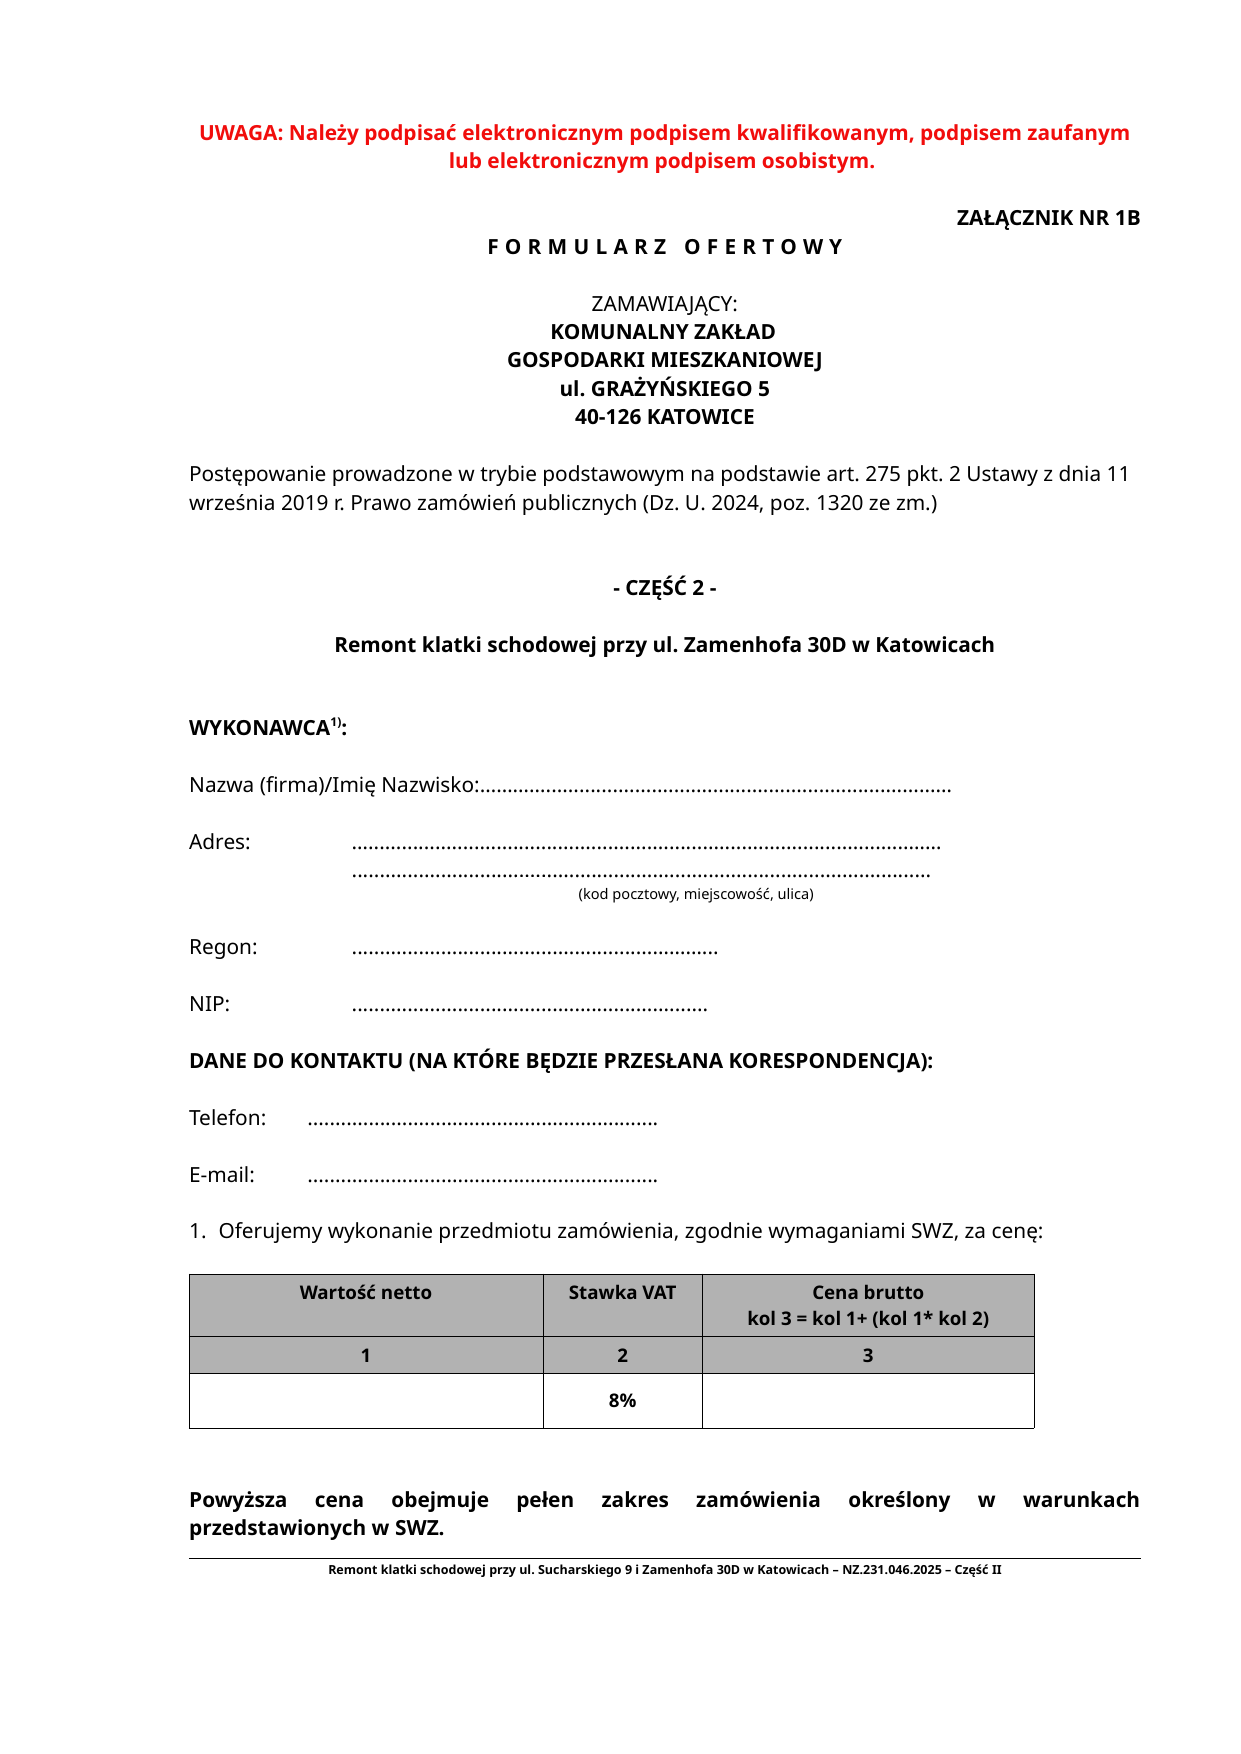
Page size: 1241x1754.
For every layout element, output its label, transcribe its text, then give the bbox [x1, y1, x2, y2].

table_header Cena brutto kol 3 = kol 1+ (kol 1* kol 2) [703, 1275, 1034, 1336]
text (kod pocztowy, miejscowość, ulica) [189, 884, 1141, 904]
table_cell 1 [190, 1337, 543, 1373]
text 40-126 KATOWICE [189, 402, 1141, 431]
table_cell 8% [544, 1374, 702, 1428]
list Oferujemy wykonanie przedmiotu zamówienia, zgodnie wymaganiami SWZ, za cenę: [189, 1217, 1141, 1245]
text FORMULARZ OFERTOWY [189, 232, 1141, 260]
text KOMUNALNY ZAKŁAD [189, 317, 1137, 346]
table_cell [190, 1374, 543, 1428]
text Telefon: ............................................................... [189, 1103, 1141, 1131]
text Dane do kontaktu (na które będzie przesłana korespondencja): [189, 1046, 1141, 1074]
text UWAGA: Należy podpisać elektronicznym podpisem kwalifikowanym, podpisem zaufanym lub elektronicznym podpisem osobistym. [189, 118, 1141, 175]
text GOSPODARKI MIESZKANIOWEJ ul. GRAŻYŃSKIEGO 5 [189, 346, 1141, 402]
text ........................................................................................................ [189, 855, 1141, 884]
text ZAŁĄCZNIK NR 1B [189, 203, 1141, 232]
table_cell [703, 1374, 1034, 1428]
table_header Wartość netto [190, 1275, 543, 1336]
table_cell 3 [703, 1337, 1034, 1373]
text WYKONAWCA1): [189, 713, 1141, 742]
text Postępowanie prowadzone w trybie podstawowym na podstawie art. 275 pkt. 2 Ustawy z dnia 11 września 2019 r. Prawo zamówień publicznych (Dz. U. 2024, poz. 1320 ze zm.) [189, 459, 1141, 516]
text NIP: ................................................................ [189, 989, 1141, 1017]
text E-mail: ............................................................... [189, 1160, 1141, 1188]
text - CZĘŚĆ 2 - [189, 573, 1141, 602]
text Nazwa (firma)/Imię Nazwisko:…………......................................................................… [189, 770, 1141, 798]
text Remont klatki schodowej przy ul. Zamenhofa 30D w Katowicach [189, 630, 1141, 658]
text Adres: ….................................................................................................…… [189, 827, 1141, 855]
table_cell 2 [544, 1337, 702, 1373]
text Powyższa cena obejmuje pełen zakres zamówienia określony w warunkach przedstawionych w SWZ. [189, 1485, 1141, 1542]
table_header Stawka VAT [544, 1275, 702, 1336]
text ZAMAWIAJĄCY: [189, 289, 1141, 317]
text Regon: ......................................................………... [189, 932, 1141, 961]
